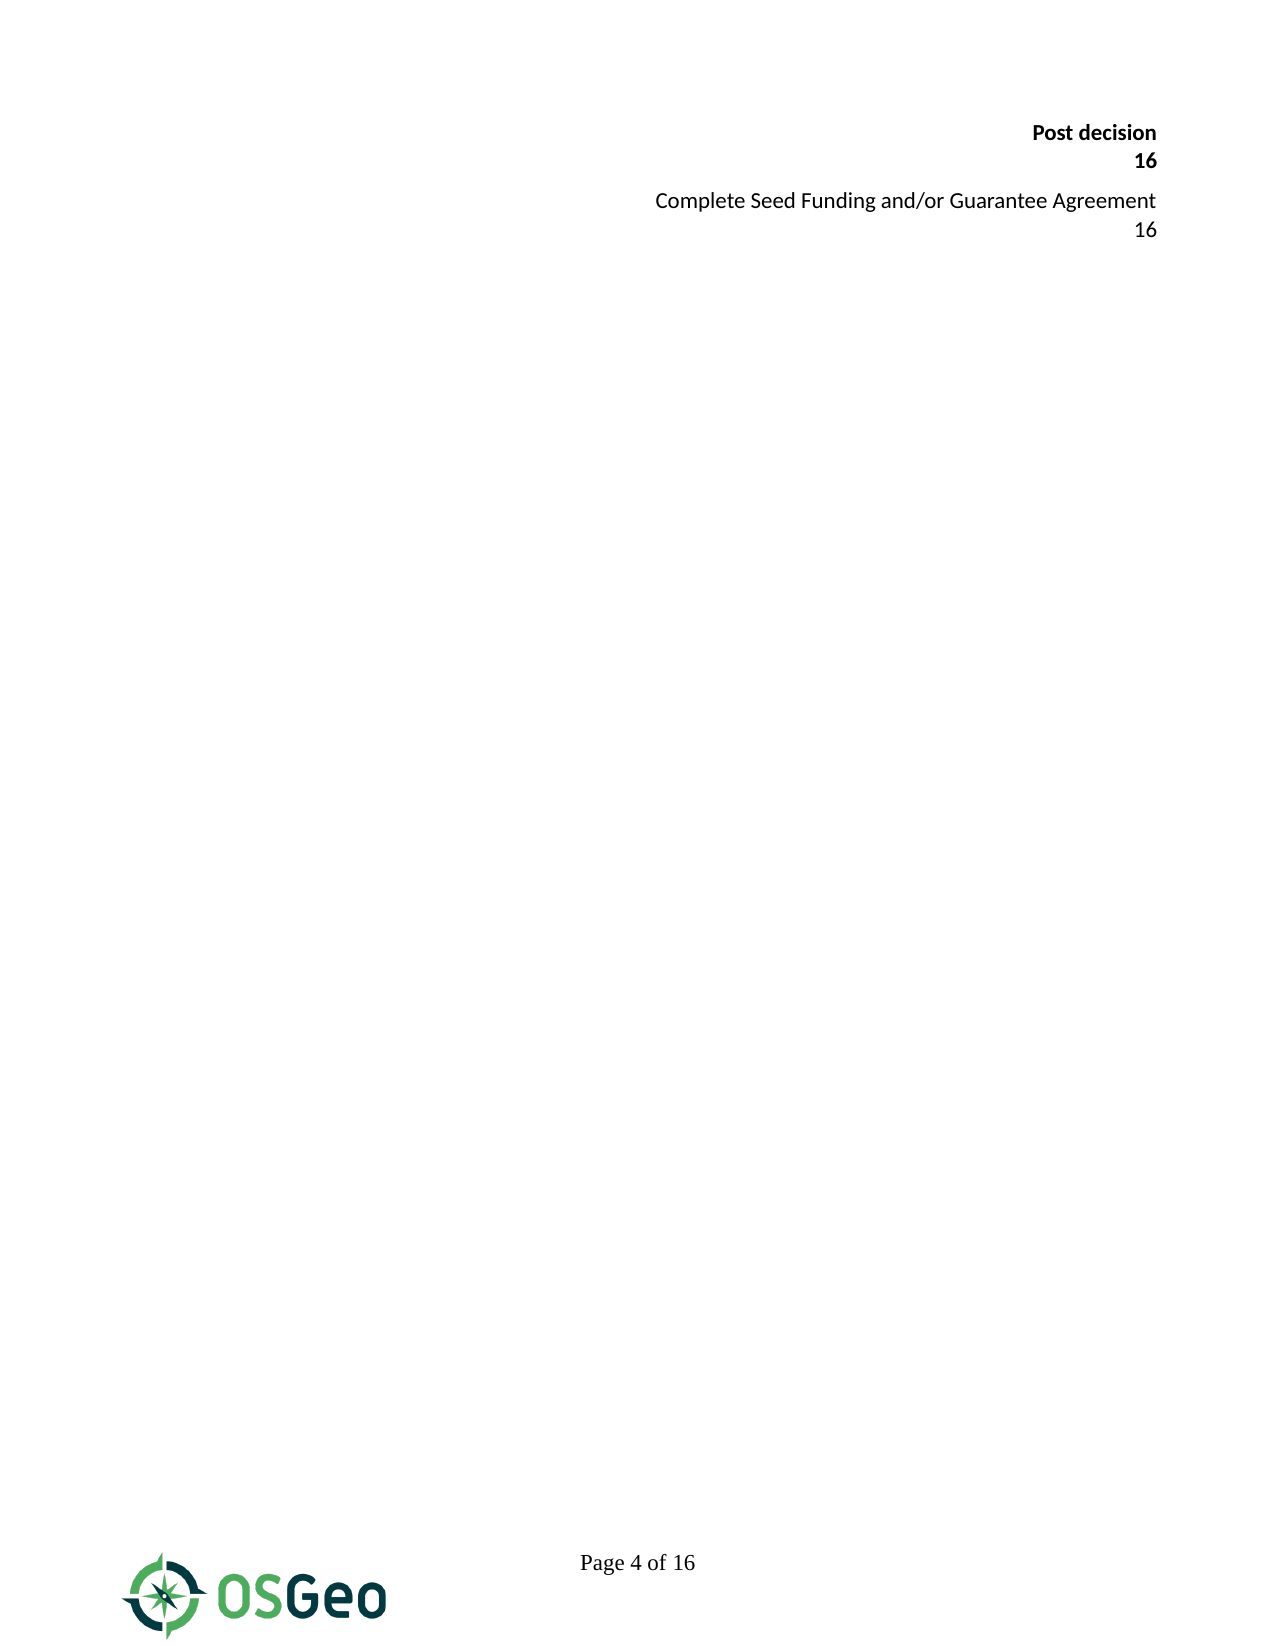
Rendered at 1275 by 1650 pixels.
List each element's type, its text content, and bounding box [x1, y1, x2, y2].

picture [121, 1552, 386, 1640]
list Complete Seed Funding and/or Guarantee Agreement 16 [156, 187, 1157, 243]
list Post decision 16 [118, 118, 1157, 174]
